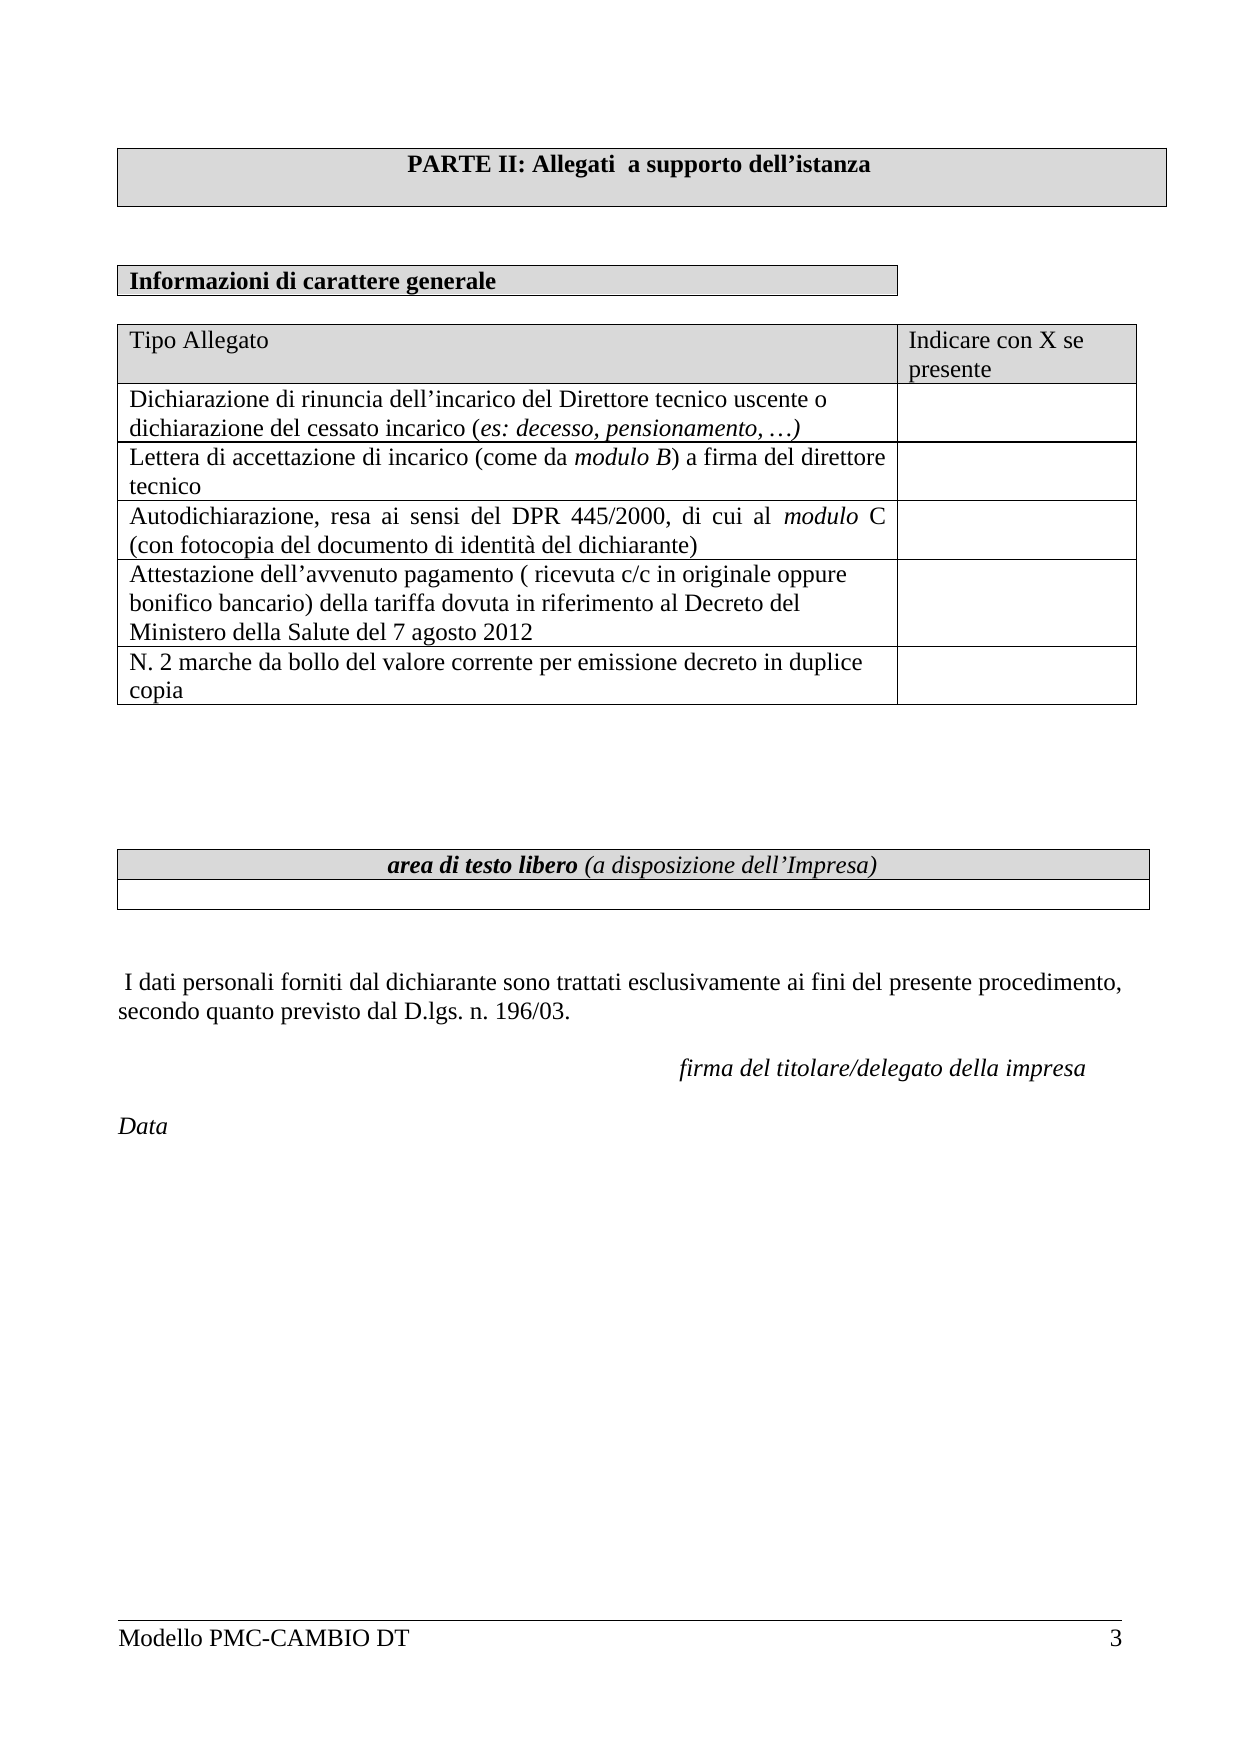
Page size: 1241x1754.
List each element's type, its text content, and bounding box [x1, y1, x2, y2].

table_header Indicare con X se presente [898, 325, 1136, 383]
table_cell Attestazione dell’avvenuto pagamento ( ricevuta c/c in originale oppure bonifico bancario) della tariffa dovuta in riferimento al Decreto del Ministero della Salute del 7 agosto 2012 [118, 560, 897, 646]
table_header Tipo Allegato [118, 325, 897, 383]
table_cell [898, 501, 1136, 558]
table_cell I dati personali forniti dal dichiarante sono trattati esclusivamente ai fini del presente procedimento, secondo quanto previsto dal D.lgs. n. 196/03. firma del titolare/delegato della impresa Data [111, 148, 1174, 1312]
table_header PARTE II: Allegati a supporto dell’istanza [118, 149, 1166, 206]
table_cell [898, 443, 1136, 500]
table_cell Dichiarazione di rinuncia dell’incarico del Direttore tecnico uscente o dichiarazione del cessato incarico (es: decesso, pensionamento, …) [118, 384, 897, 441]
table_cell Autodichiarazione, resa ai sensi del DPR 445/2000, di cui al modulo C (con fotocopia del documento di identità del dichiarante) [118, 501, 897, 558]
table_cell [898, 560, 1136, 646]
table_cell Lettera di accettazione di incarico (come da modulo B) a firma del direttore tecnico [118, 443, 897, 500]
table_cell N. 2 marche da bollo del valore corrente per emissione decreto in duplice copia [118, 647, 897, 704]
table_cell [898, 384, 1136, 441]
table_cell [118, 880, 1149, 909]
table_header Informazioni di carattere generale [118, 266, 897, 294]
table_cell [898, 647, 1136, 704]
table_header area di testo libero (a disposizione dell’Impresa) [118, 850, 1149, 879]
